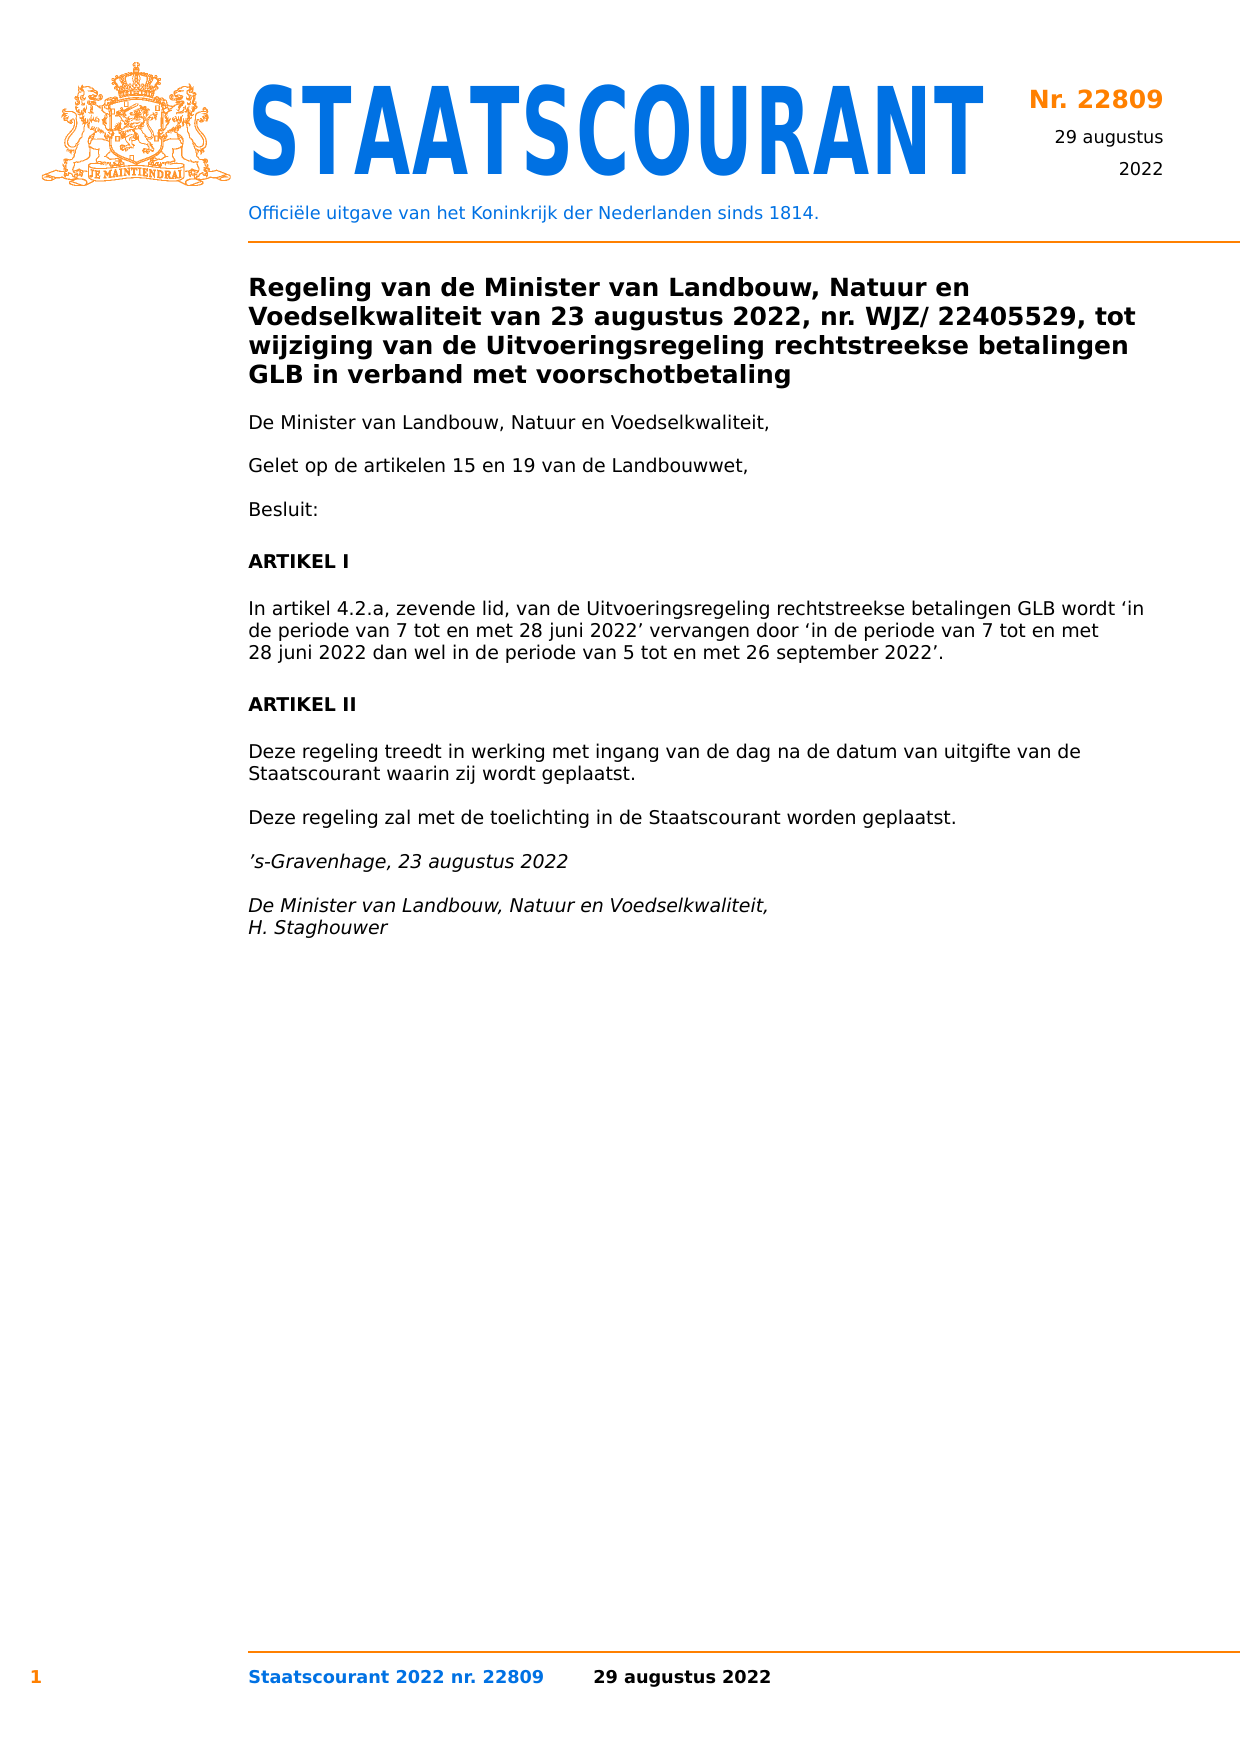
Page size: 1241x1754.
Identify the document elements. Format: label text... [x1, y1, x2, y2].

text Deze regeling zal met de toelichting in de Staatscourant worden geplaatst. [248, 807, 1163, 829]
text Besluit: [248, 499, 1163, 521]
subtitle Regeling van de Minister van Landbouw, Natuur en Voedselkwaliteit van 23 augustus 2022, nr. WJZ/ 22405529, tot wijziging van de Uitvoeringsregeling rechtstreekse betalingen GLB in verband met voorschotbetaling [248, 273, 1163, 390]
text De Minister van Landbouw, Natuur en Voedselkwaliteit, [248, 412, 1163, 433]
text De Minister van Landbouw, Natuur en Voedselkwaliteit, H. Staghouwer [248, 895, 1163, 939]
subtitle ARTIKEL I [248, 551, 1163, 573]
table_cell 2022 [998, 153, 1240, 203]
subtitle ARTIKEL II [248, 694, 1163, 716]
table_header STAATSCOURANT [248, 62, 998, 203]
picture [41, 62, 231, 186]
table_cell Officiële uitgave van het Koninkrijk der Nederlanden sinds 1814. [248, 203, 1240, 241]
text In artikel 4.2.a, zevende lid, van de Uitvoeringsregeling rechtstreekse betalingen GLB wordt ‘in de periode van 7 tot en met 28 juni 2022’ vervangen door ‘in de periode van 7 tot en met 28 juni 2022 dan wel in de periode van 5 tot en met 26 september 2022’. [248, 598, 1163, 664]
table_header [25, 62, 248, 241]
table_cell 29 augustus [998, 121, 1240, 153]
text ’s-Gravenhage, 23 augustus 2022 [248, 851, 1163, 873]
table_header Nr. 22809 [998, 62, 1240, 121]
text Gelet op de artikelen 15 en 19 van de Landbouwwet, [248, 455, 1163, 477]
text Deze regeling treedt in werking met ingang van de dag na de datum van uitgifte van de Staatscourant waarin zij wordt geplaatst. [248, 741, 1163, 785]
